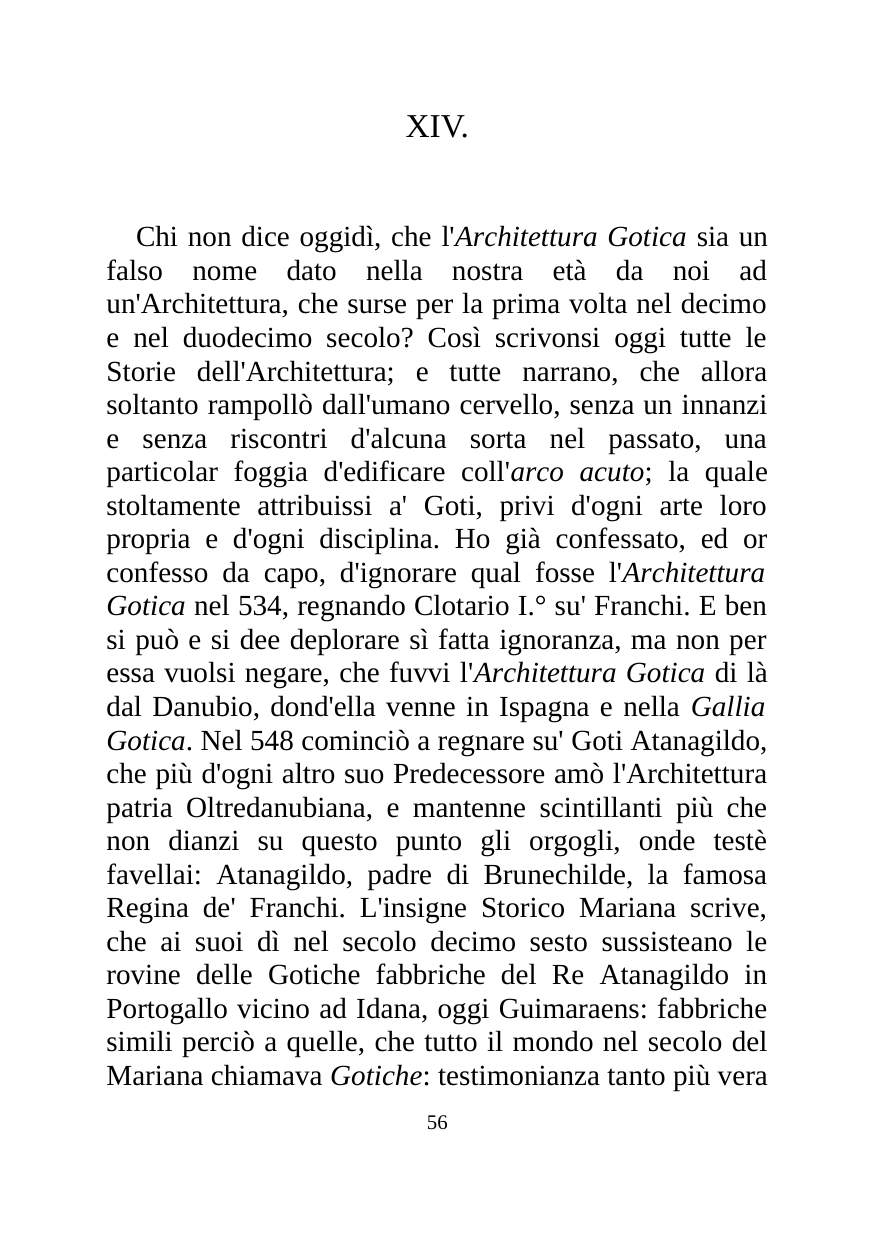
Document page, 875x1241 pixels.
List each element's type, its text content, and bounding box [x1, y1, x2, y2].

subtitle XIV. [106, 106, 768, 144]
text Chi non dice oggidì, che l'Architettura Gotica sia un falso nome dato nella nostra età da noi ad un'Architettura, che surse per la prima volta nel decimo e nel duodecimo secolo? Così scrivonsi oggi tutte le Storie dell'Architettura; e tutte narrano, che allora soltanto rampollò dall'umano cervello, senza un innanzi e senza riscontri d'alcuna sorta nel passato, una particolar foggia d'edificare coll'arco acuto; la quale stoltamente attribuissi a' Goti, privi d'ogni arte loro propria e d'ogni disciplina. Ho già confessato, ed or confesso da capo, d'ignorare qual fosse l'Architettura Gotica nel 534, regnando Clotario I.° su' Franchi. E ben si può e si dee deplorare sì fatta ignoranza, ma non per essa vuolsi negare, che fuvvi l'Architettura Gotica di là dal Danubio, dond'ella venne in Ispagna e nella Gallia Gotica. Nel 548 cominciò a regnare su' Goti Atanagildo, che più d'ogni altro suo Predecessore amò l'Architettura patria Oltredanubiana, e mantenne scintillanti più che non dianzi su questo punto gli orgogli, onde testè favellai: Atanagildo, padre di Brunechilde, la famosa Regina de' Franchi. L'insigne Storico Mariana scrive, che ai suoi dì nel secolo decimo sesto sussisteano le rovine delle Gotiche fabbriche del Re Atanagildo in Portogallo vicino ad Idana, oggi Guimaraens: fabbriche simili perciò a quelle, che tutto il mondo nel secolo del Mariana chiamava Gotiche: testimonianza tanto più vera [106, 219, 768, 1092]
